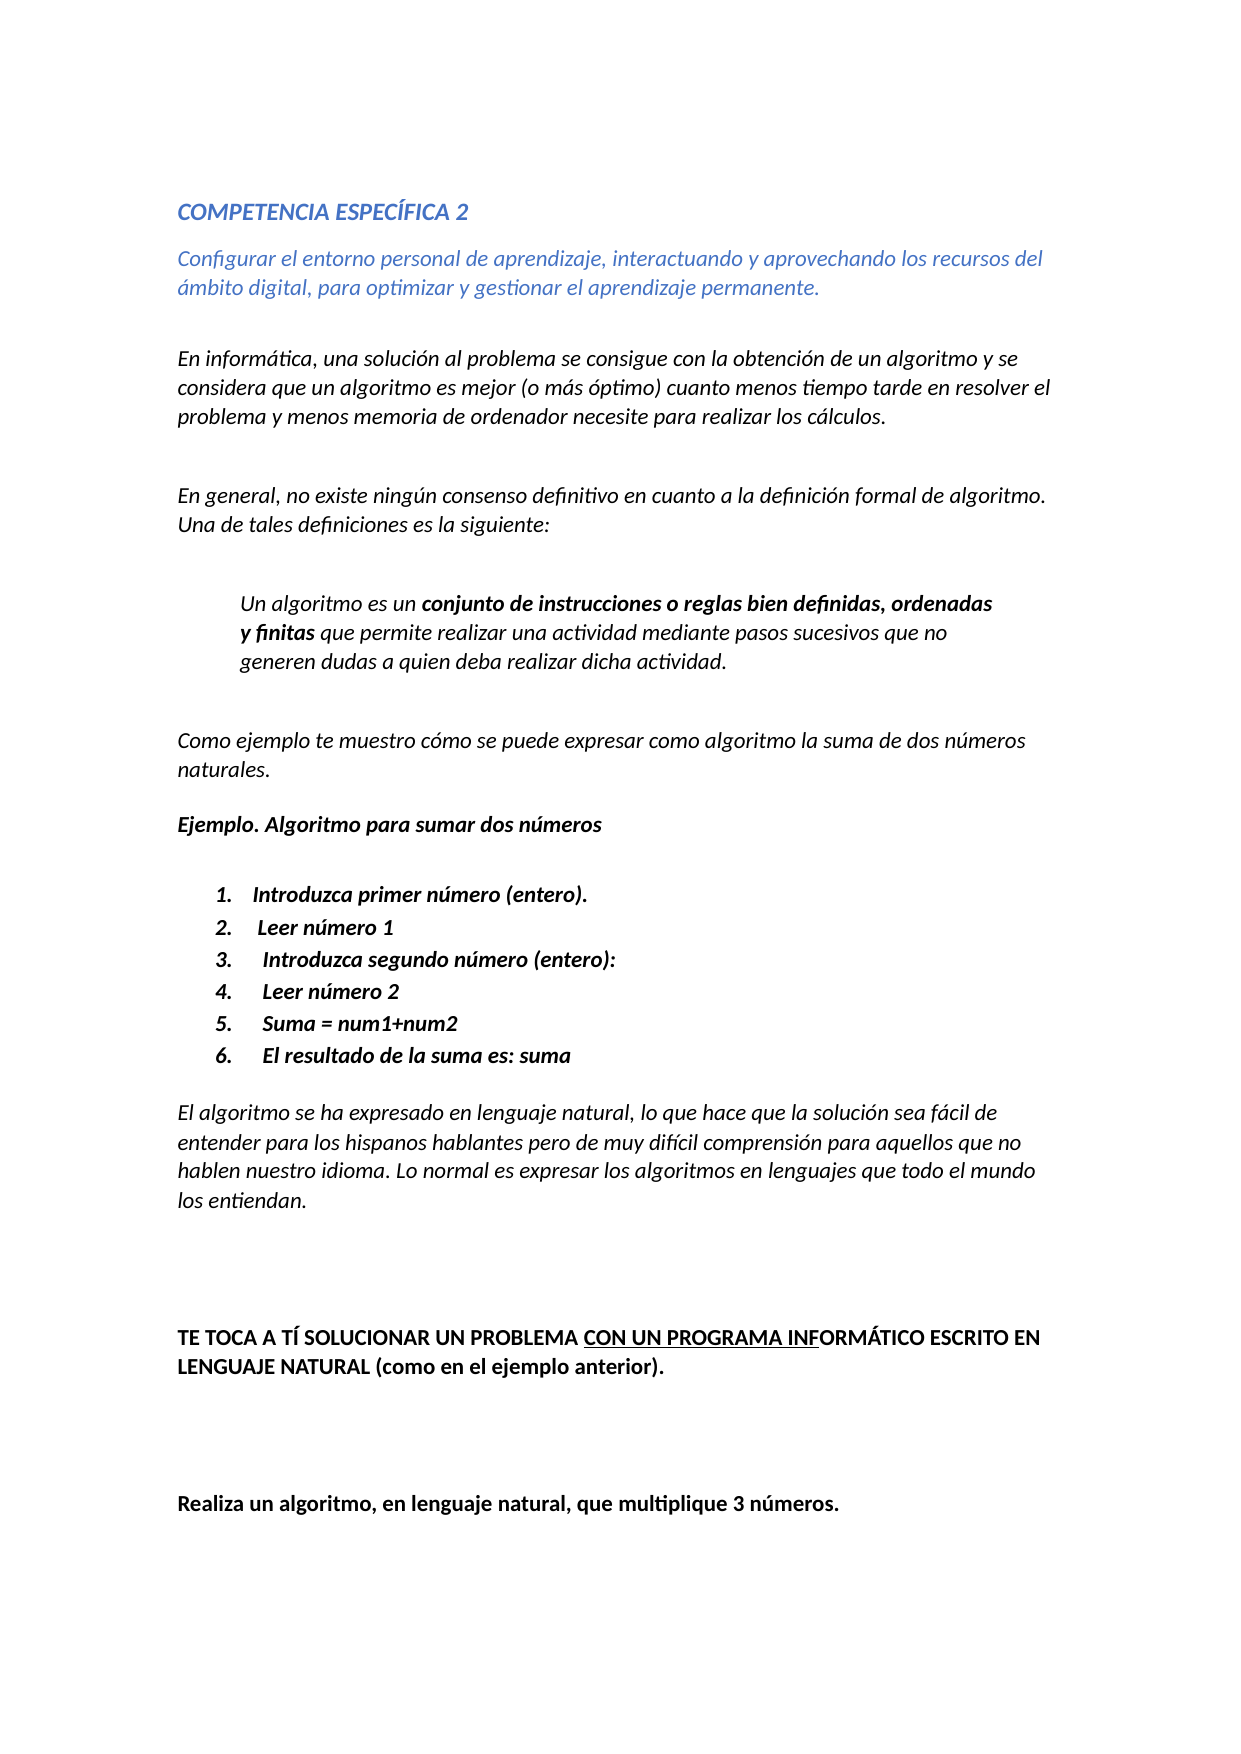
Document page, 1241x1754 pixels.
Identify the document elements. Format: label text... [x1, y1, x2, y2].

text TE TOCA A TÍ SOLUCIONAR UN PROBLEMA CON UN PROGRAMA INFORMÁTICO ESCRITO EN LENGUAJE NATURAL (como en el ejemplo anterior). [177, 1323, 1063, 1380]
list Leer número 2 [215, 977, 1063, 1005]
list El resultado de la suma es: suma [215, 1041, 1063, 1069]
list Introduzca primer número (entero). [215, 880, 1063, 908]
text Competencia específica 2 [177, 196, 1063, 226]
text Como ejemplo te muestro cómo se puede expresar como algoritmo la suma de dos números naturales. [177, 727, 1063, 784]
text En general, no existe ningún consenso definitivo en cuanto a la definición formal de algoritmo. Una de tales definiciones es la siguiente: [177, 481, 1063, 538]
text Un algoritmo es un conjunto de instrucciones o reglas bien definidas, ordenadas y finitas que permite realizar una actividad mediante pasos sucesivos que no generen dudas a quien deba realizar dicha actividad. [240, 589, 1001, 676]
text Ejemplo. Algoritmo para sumar dos números [177, 810, 1063, 838]
text Configurar el entorno personal de aprendizaje, interactuando y aprovechando los recursos del ámbito digital, para optimizar y gestionar el aprendizaje permanente. [177, 244, 1063, 301]
text Realiza un algoritmo, en lenguaje natural, que multiplique 3 números. [177, 1489, 1063, 1517]
text En informática, una solución al problema se consigue con la obtención de un algoritmo y se considera que un algoritmo es mejor (o más óptimo) cuanto menos tiempo tarde en resolver el problema y menos memoria de ordenador necesite para realizar los cálculos. [177, 344, 1063, 430]
list Leer número 1 [215, 913, 1063, 941]
text El algoritmo se ha expresado en lenguaje natural, lo que hace que la solución sea fácil de entender para los hispanos hablantes pero de muy difícil comprensión para aquellos que no hablen nuestro idioma. Lo normal es expresar los algoritmos en lenguajes que todo el mundo los entiendan. [177, 1098, 1063, 1214]
list Introduzca segundo número (entero): [215, 945, 1063, 973]
list Suma = num1+num2 [215, 1009, 1063, 1037]
